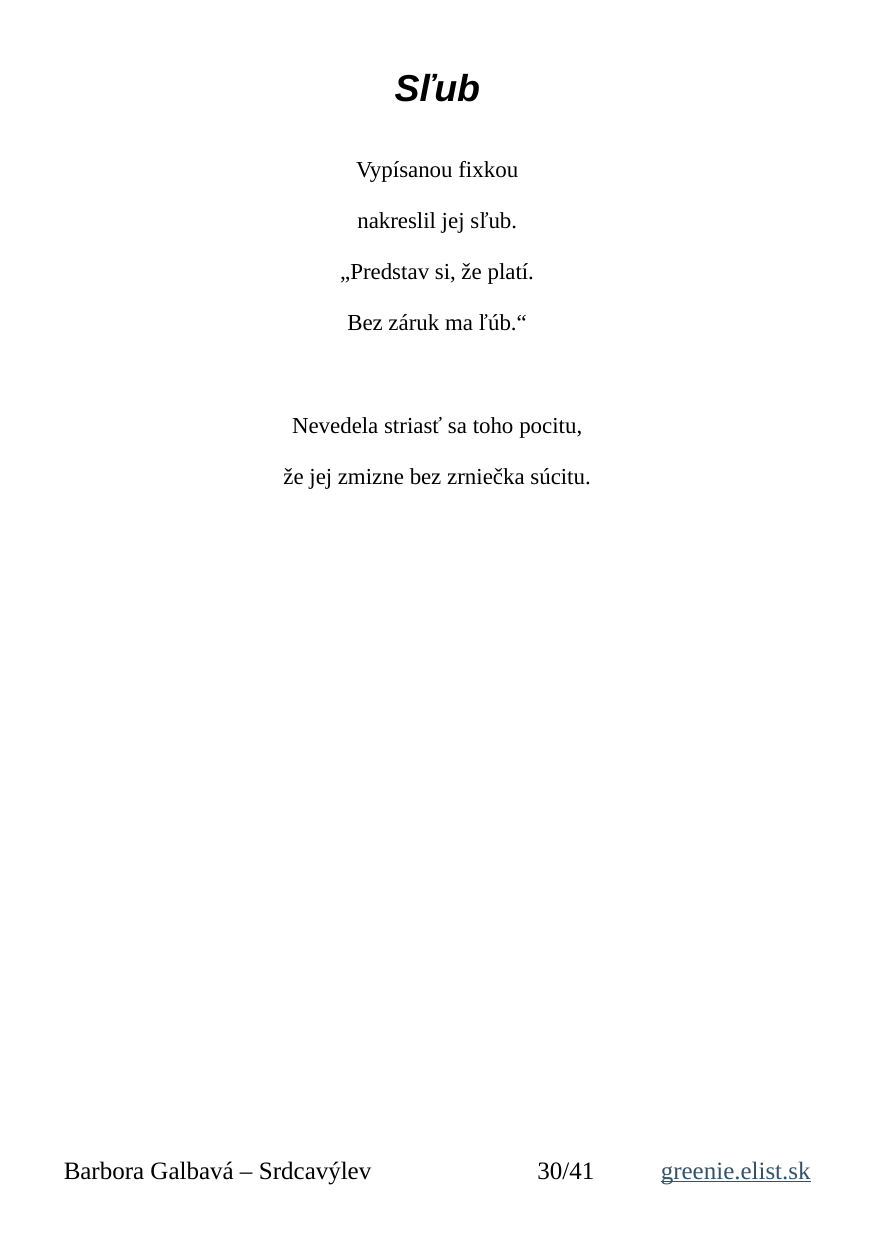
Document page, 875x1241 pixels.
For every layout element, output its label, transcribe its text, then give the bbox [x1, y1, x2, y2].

text Nevedela striasť sa toho pocitu, [41, 412, 833, 438]
subtitle Sľub [41, 66, 833, 109]
text že jej zmizne bez zrniečka súcitu. [41, 463, 833, 489]
text „Predstav si, že platí. [41, 258, 833, 284]
text Bez záruk ma ľúb.“ [41, 309, 833, 336]
text Vypísanou fixkou [41, 156, 833, 182]
text nakreslil jej sľub. [41, 207, 833, 233]
